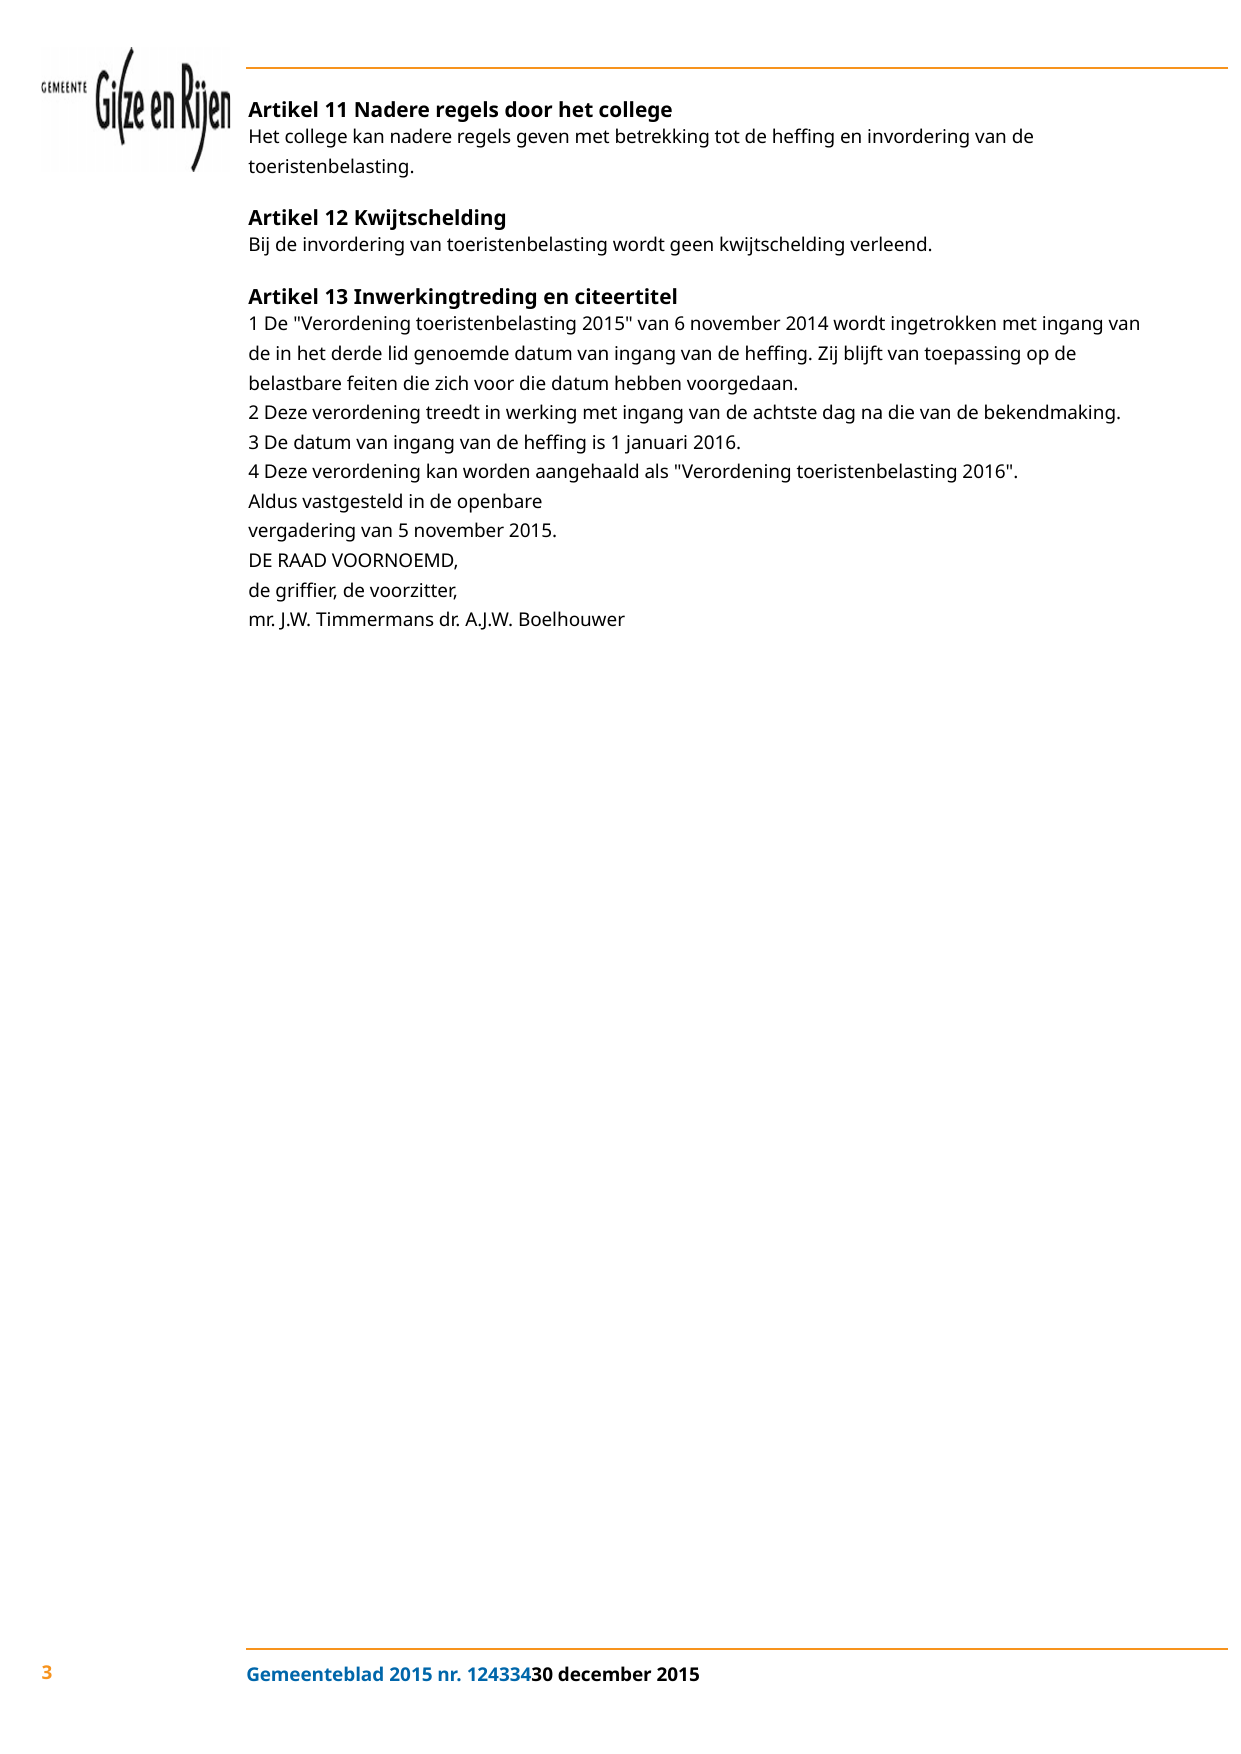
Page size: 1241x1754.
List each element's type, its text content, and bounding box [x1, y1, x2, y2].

text Artikel 12 Kwijtschelding [248, 203, 1152, 232]
text de griffier, de voorzitter, [248, 577, 1152, 602]
text Bij de invordering van toeristenbelasting wordt geen kwijtschelding verleend. [248, 232, 1152, 257]
text Artikel 13 Inwerkingtreding en citeertitel [248, 282, 1152, 311]
text 4 Deze verordening kan worden aangehaald als "Verordening toeristenbelasting 2016". [248, 458, 1152, 484]
text DE RAAD VOORNOEMD, [248, 547, 1152, 573]
text 3 De datum van ingang van de heffing is 1 januari 2016. [248, 429, 1152, 454]
text 2 Deze verordening treedt in werking met ingang van de achtste dag na die van de bekendmaking. [248, 399, 1152, 425]
text Artikel 11 Nadere regels door het college [248, 95, 1152, 123]
picture [41, 47, 231, 172]
text Aldus vastgesteld in de openbare [248, 488, 1152, 514]
text vergadering van 5 november 2015. [248, 518, 1152, 543]
text Het college kan nadere regels geven met betrekking tot de heffing en invordering van de toeristenbelasting. [248, 123, 1152, 178]
text mr. J.W. Timmermans dr. A.J.W. Boelhouwer [248, 606, 1152, 632]
text 1 De "Verordening toeristenbelasting 2015" van 6 november 2014 wordt ingetrokken met ingang van de in het derde lid genoemde datum van ingang van de heffing. Zij blijft van toepassing op de belastbare feiten die zich voor die datum hebben voorgedaan. [248, 311, 1152, 395]
